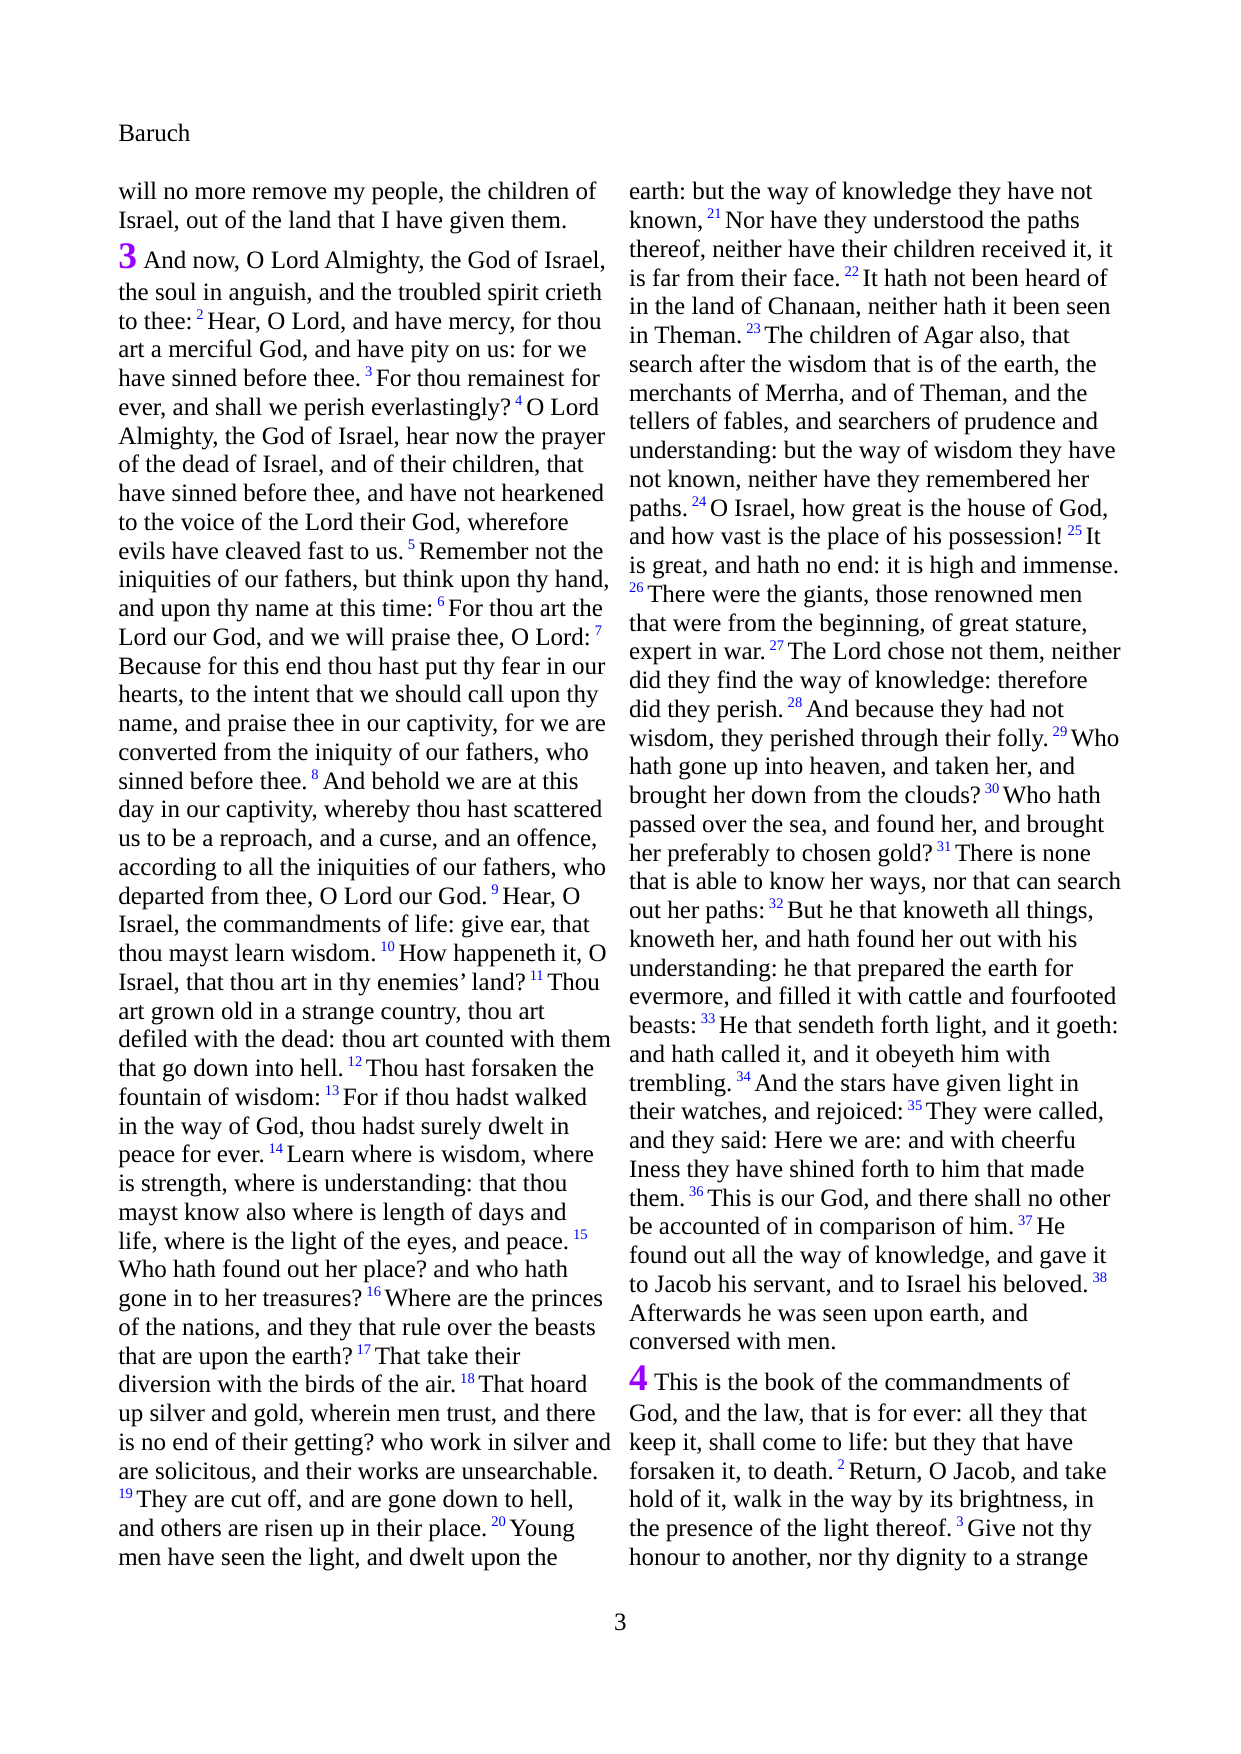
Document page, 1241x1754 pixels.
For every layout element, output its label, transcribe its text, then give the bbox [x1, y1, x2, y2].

text will no more remove my people, the children of Israel, out of the land that I have given them. [118, 176, 611, 234]
text earth: but the way of knowledge they have not known, 21 Nor have they understood the paths thereof, neither have their children received it, it is far from their face. 22 It hath not been heard of in the land of Chanaan, neither hath it been seen in Theman. 23 The children of Agar also, that search after the wisdom that is of the earth, the merchants of Merrha, and of Theman, and the tellers of fables, and searchers of prudence and understanding: but the way of wisdom they have not known, neither have they remembered her paths. 24 O Israel, how great is the house of God, and how vast is the place of his possession! 25 It is great, and hath no end: it is high and immense. 26 There were the giants, those renowned men that were from the beginning, of great stature, expert in war. 27 The Lord chose not them, neither did they find the way of knowledge: therefore did they perish. 28 And because they had not wisdom, they perished through their folly. 29 Who hath gone up into heaven, and taken her, and brought her down from the clouds? 30 Who hath passed over the sea, and found her, and brought her preferably to chosen gold? 31 There is none that is able to know her ways, nor that can search out her paths: 32 But he that knoweth all things, knoweth her, and hath found her out with his understanding: he that prepared the earth for evermore, and filled it with cattle and fourfooted beasts: 33 He that sendeth forth light, and it goeth: and hath called it, and it obeyeth him with trembling. 34 And the stars have given light in their watches, and rejoiced: 35 They were called, and they said: Here we are: and with cheerfu Iness they have shined forth to him that made them. 36 This is our God, and there shall no other be accounted of in comparison of him. 37 He found out all the way of knowledge, and gave it to Jacob his servant, and to Israel his beloved. 38 Afterwards he was seen upon earth, and conversed with men. [629, 176, 1122, 1355]
text 4 This is the book of the commandments of God, and the law, that is for ever: all they that keep it, shall come to life: but they that have forsaken it, to death. 2 Return, O Jacob, and take hold of it, walk in the way by its brightness, in the presence of the light thereof. 3 Give not thy honour to another, nor thy dignity to a strange [629, 1355, 1122, 1571]
text 3 And now, O Lord Almighty, the God of Israel, the soul in anguish, and the troubled spirit crieth to thee: 2 Hear, O Lord, and have mercy, for thou art a merciful God, and have pity on us: for we have sinned before thee. 3 For thou remainest for ever, and shall we perish everlastingly? 4 O Lord Almighty, the God of Israel, hear now the prayer of the dead of Israel, and of their children, that have sinned before thee, and have not hearkened to the voice of the Lord their God, wherefore evils have cleaved fast to us. 5 Remember not the iniquities of our fathers, but think upon thy hand, and upon thy name at this time: 6 For thou art the Lord our God, and we will praise thee, O Lord: 7 Because for this end thou hast put thy fear in our hearts, to the intent that we should call upon thy name, and praise thee in our captivity, for we are converted from the iniquity of our fathers, who sinned before thee. 8 And behold we are at this day in our captivity, whereby thou hast scattered us to be a reproach, and a curse, and an offence, according to all the iniquities of our fathers, who departed from thee, O Lord our God. 9 Hear, O Israel, the commandments of life: give ear, that thou mayst learn wisdom. 10 How happeneth it, O Israel, that thou art in thy enemies’ land? 11 Thou art grown old in a strange country, thou art defiled with the dead: thou art counted with them that go down into hell. 12 Thou hast forsaken the fountain of wisdom: 13 For if thou hadst walked in the way of God, thou hadst surely dwelt in peace for ever. 14 Learn where is wisdom, where is strength, where is understanding: that thou mayst know also where is length of days and life, where is the light of the eyes, and peace. 15 Who hath found out her place? and who hath gone in to her treasures? 16 Where are the princes of the nations, and they that rule over the beasts that are upon the earth? 17 That take their diversion with the birds of the air. 18 That hoard up silver and gold, wherein men trust, and there is no end of their getting? who work in silver and are solicitous, and their works are unsearchable. 19 They are cut off, and are gone down to hell, and others are risen up in their place. 20 Young men have seen the light, and dwelt upon the [118, 234, 611, 1571]
